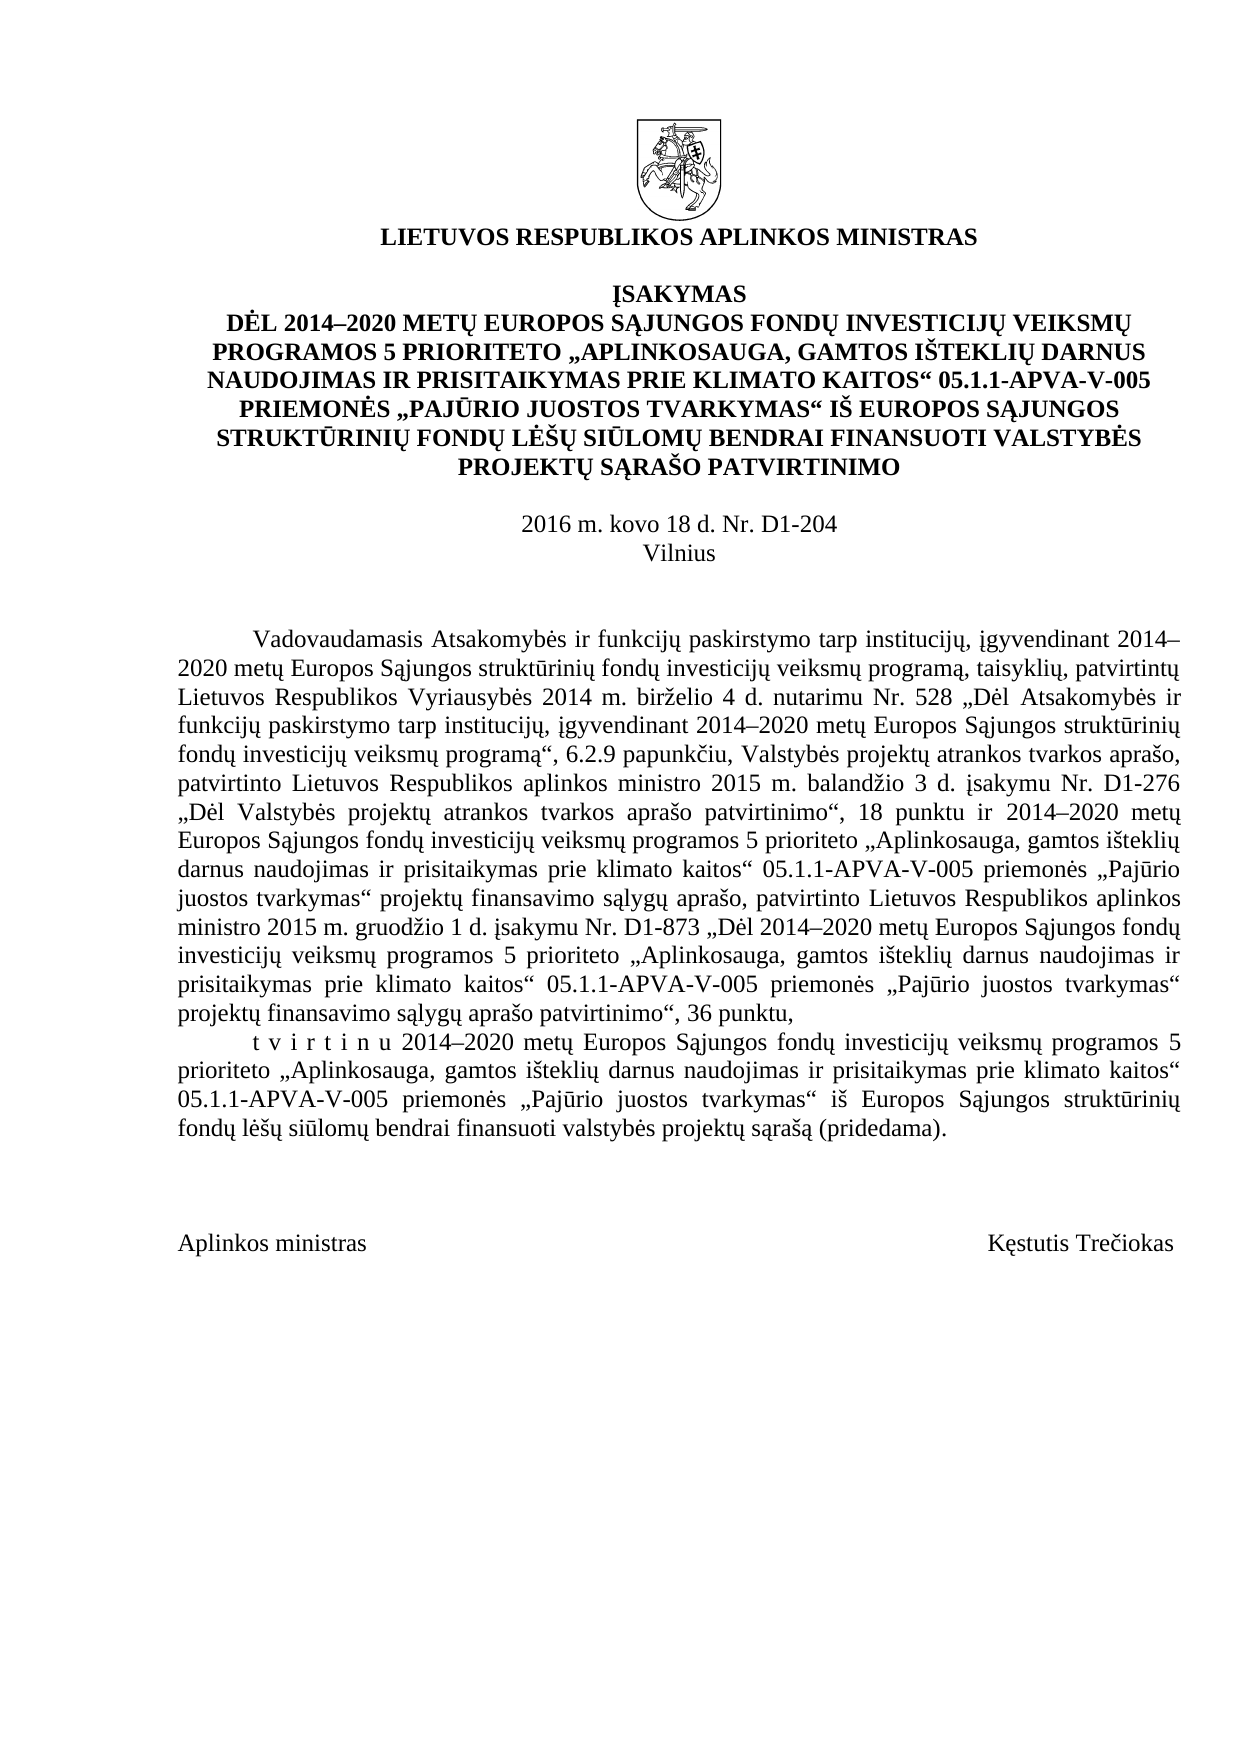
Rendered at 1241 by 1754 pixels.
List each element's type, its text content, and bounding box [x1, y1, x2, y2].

text Vadovaudamasis Atsakomybės ir funkcijų paskirstymo tarp institucijų, įgyvendinant 2014–2020 metų Europos Sąjungos struktūrinių fondų investicijų veiksmų programą, taisyklių, patvirtintų Lietuvos Respublikos Vyriausybės 2014 m. birželio 4 d. nutarimu Nr. 528 „Dėl Atsakomybės ir funkcijų paskirstymo tarp institucijų, įgyvendinant 2014–2020 metų Europos Sąjungos struktūrinių fondų investicijų veiksmų programą“, 6.2.9 papunkčiu, Valstybės projektų atrankos tvarkos aprašo, patvirtinto Lietuvos Respublikos aplinkos ministro 2015 m. balandžio 3 d. įsakymu Nr. D1-276 „Dėl Valstybės projektų atrankos tvarkos aprašo patvirtinimo“, 18 punktu ir 2014–2020 metų Europos Sąjungos fondų investicijų veiksmų programos 5 prioriteto „Aplinkosauga, gamtos išteklių darnus naudojimas ir prisitaikymas prie klimato kaitos“ 05.1.1-APVA-V-005 priemonės „Pajūrio juostos tvarkymas“ projektų finansavimo sąlygų aprašo, patvirtinto Lietuvos Respublikos aplinkos ministro 2015 m. gruodžio 1 d. įsakymu Nr. D1-873 „Dėl 2014–2020 metų Europos Sąjungos fondų investicijų veiksmų programos 5 prioriteto „Aplinkosauga, gamtos išteklių darnus naudojimas ir prisitaikymas prie klimato kaitos“ 05.1.1-APVA-V-005 priemonės „Pajūrio juostos tvarkymas“ projektų finansavimo sąlygų aprašo patvirtinimo“, 36 punktu, [177, 624, 1181, 1027]
text DĖL 2014–2020 METŲ EUROPOS SĄJUNGOS FONDŲ INVESTICIJŲ VEIKSMŲ PROGRAMOS 5 PRIORITETO „APLINKOSAUGA, GAMTOS IŠTEKLIŲ DARNUS NAUDOJIMAS IR PRISITAIKYMAS PRIE KLIMATO KAITOS“ 05.1.1-APVA-V-005 PRIEMONĖS „Pajūrio juostos TVARKYMAS“ IŠ EUROPOS SĄJUNGOS STRUKTŪRINIŲ FONDŲ LĖŠŲ SIŪLOMŲ BENDRAI FINANSUOTI VALSTYBĖS PROJEKTŲ SĄRAŠO PATVIRTINIMO [177, 308, 1181, 480]
text Aplinkos ministras Kęstutis Trečiokas [177, 1228, 1181, 1257]
text 2016 m. kovo 18 d. Nr. D1-204 [177, 509, 1181, 538]
text t v i r t i n u 2014–2020 metų Europos Sąjungos fondų investicijų veiksmų programos 5 prioriteto „Aplinkosauga, gamtos išteklių darnus naudojimas ir prisitaikymas prie klimato kaitos“ 05.1.1-APVA-V-005 priemonės „Pajūrio juostos tvarkymas“ iš Europos Sąjungos struktūrinių fondų lėšų siūlomų bendrai finansuoti valstybės projektų sąrašą (pridedama). [177, 1027, 1181, 1142]
text Vilnius [177, 538, 1181, 567]
text LIETUVOS RESPUBLIKOS APLINKOS MINISTRAS [177, 222, 1181, 250]
text ĮSAKYMAS [177, 279, 1181, 308]
